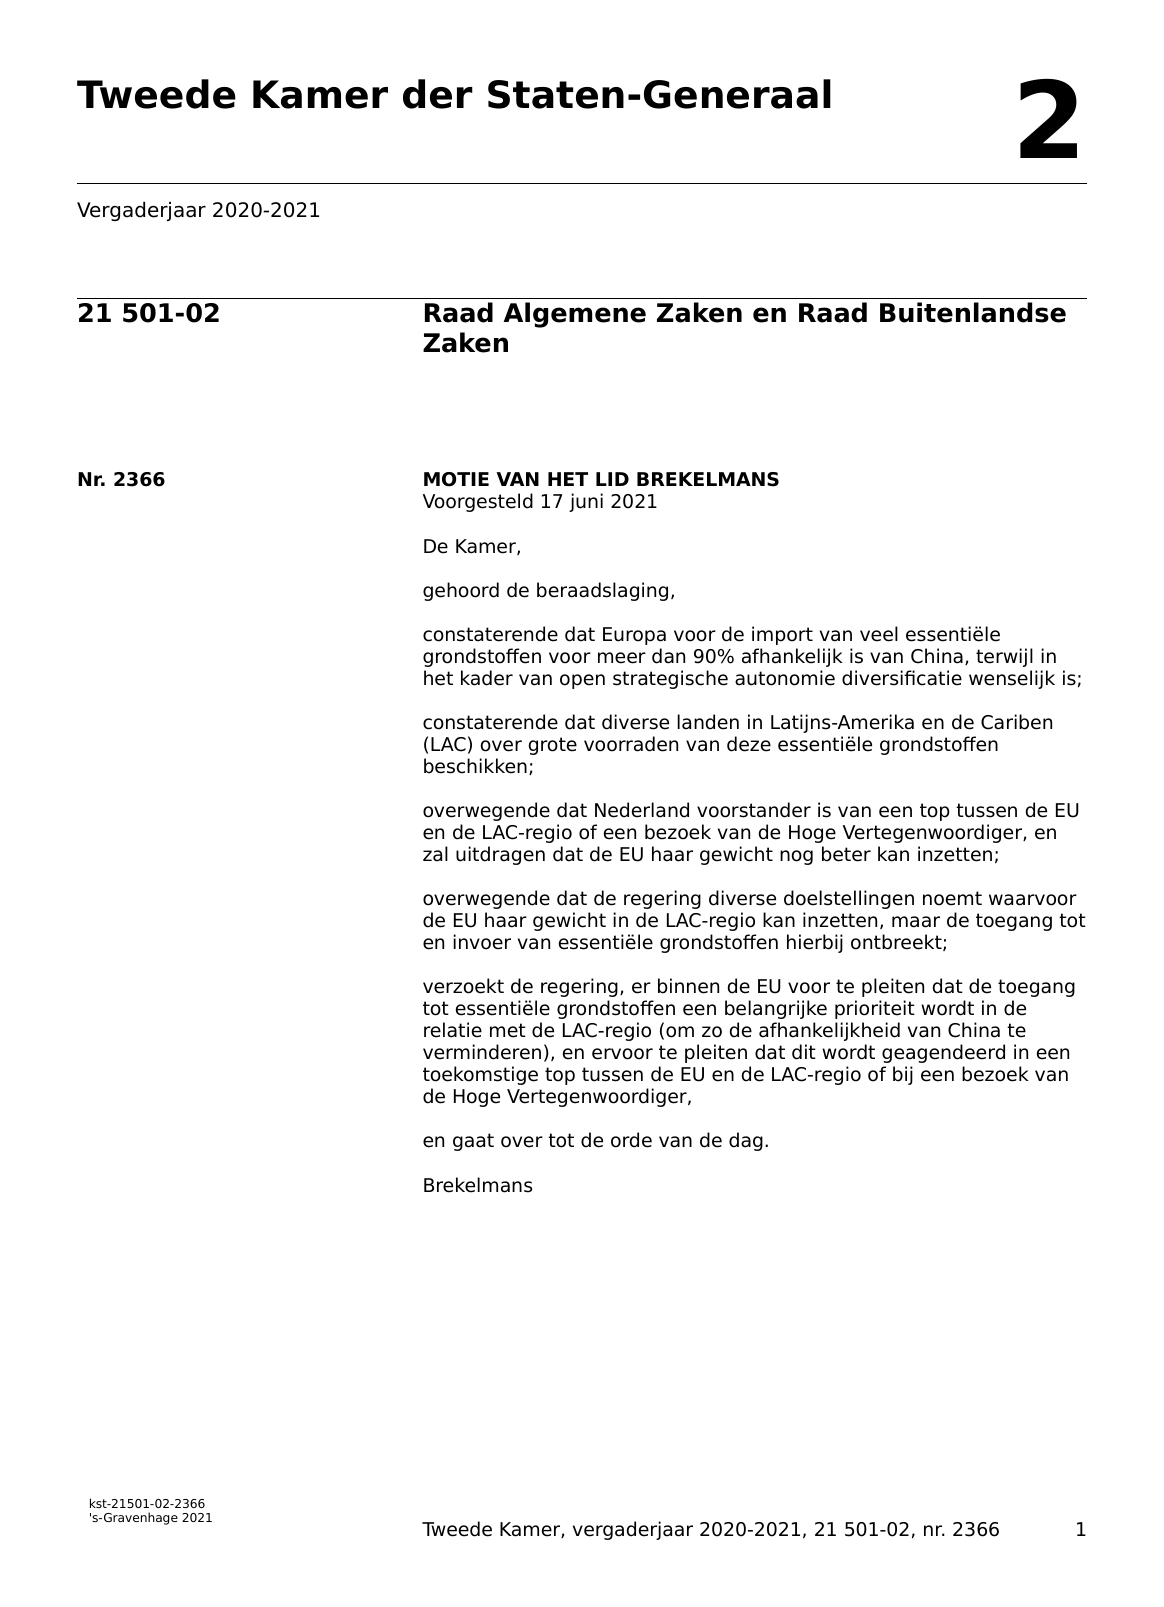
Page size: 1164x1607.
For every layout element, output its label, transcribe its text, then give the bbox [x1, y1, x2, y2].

text constaterende dat diverse landen in Latijns-Amerika en de Cariben (LAC) over grote voorraden van deze essentiële grondstoffen beschikken; [422, 712, 1087, 778]
text overwegende dat Nederland voorstander is van een top tussen de EU en de LAC-regio of een bezoek van de Hoge Vertegenwoordiger, en zal uitdragen dat de EU haar gewicht nog beter kan inzetten; [422, 800, 1087, 866]
text constaterende dat Europa voor de import van veel essentiële grondstoffen voor meer dan 90% afhankelijk is van China, terwijl in het kader van open strategische autonomie diversificatie wenselijk is; [422, 624, 1087, 690]
text Voorgesteld 17 juni 2021 [422, 491, 1087, 513]
text en gaat over tot de orde van de dag. [422, 1130, 1087, 1152]
table_header 2 [886, 59, 1087, 183]
subtitle Nr. 2366 MOTIE VAN HET LID BREKELMANS [77, 469, 1087, 491]
text De Kamer, [422, 536, 1087, 557]
subtitle 21 501-02 Raad Algemene Zaken en Raad Buitenlandse Zaken [77, 299, 1087, 358]
text Brekelmans [422, 1174, 1087, 1197]
table_cell Vergaderjaar 2020-2021 [77, 184, 1087, 298]
text gehoord de beraadslaging, [422, 580, 1087, 602]
text verzoekt de regering, er binnen de EU voor te pleiten dat de toegang tot essentiële grondstoffen een belangrijke prioriteit wordt in de relatie met de LAC-regio (om zo de afhankelijkheid van China te verminderen), en ervoor te pleiten dat dit wordt geagendeerd in een toekomstige top tussen de EU en de LAC-regio of bij een bezoek van de Hoge Vertegenwoordiger, [422, 976, 1087, 1108]
table_header Tweede Kamer der Staten-Generaal [77, 59, 886, 183]
text kst-21501-02-2366 [88, 1497, 323, 1511]
text 's-Gravenhage 2021 [88, 1511, 323, 1525]
text overwegende dat de regering diverse doelstellingen noemt waarvoor de EU haar gewicht in de LAC-regio kan inzetten, maar de toegang tot en invoer van essentiële grondstoffen hierbij ontbreekt; [422, 888, 1087, 954]
